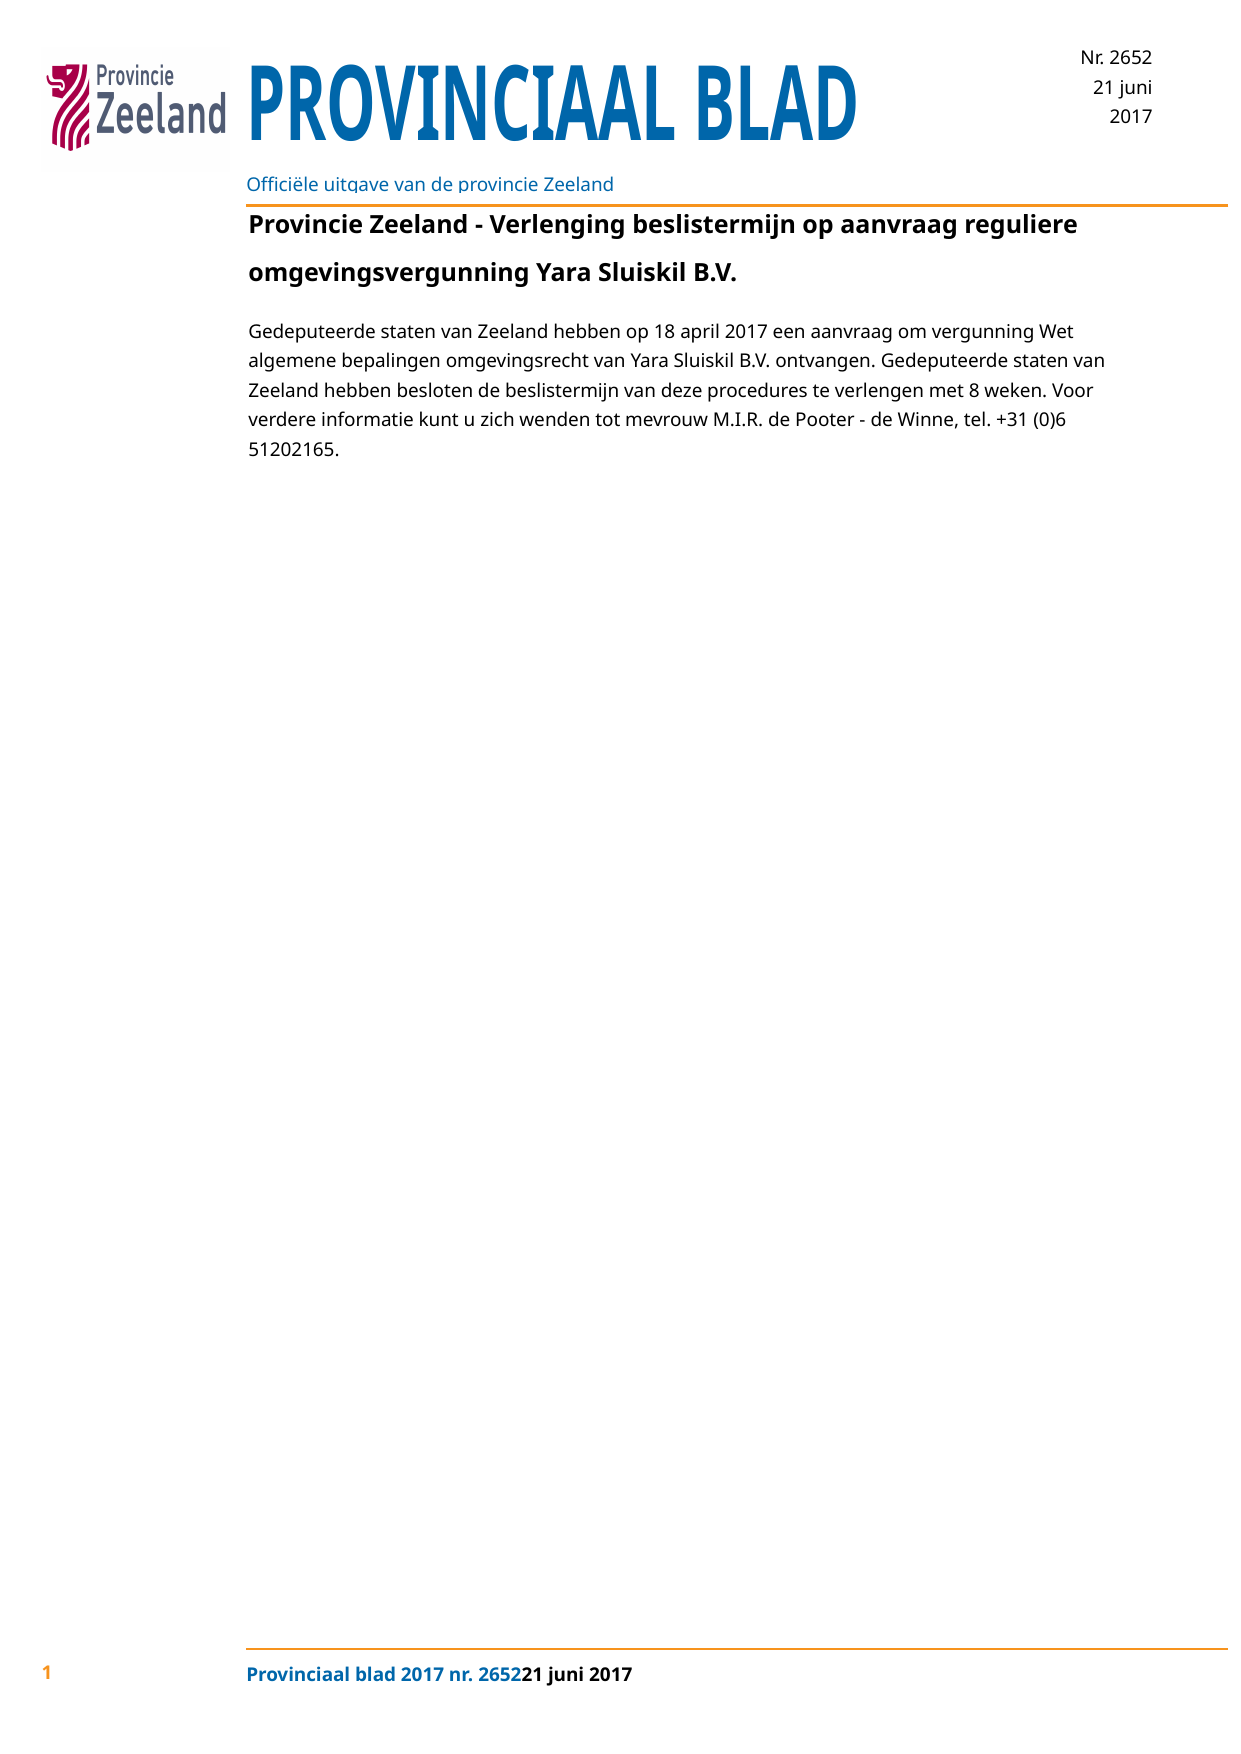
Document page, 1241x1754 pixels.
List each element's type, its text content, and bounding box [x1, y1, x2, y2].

picture [41, 47, 231, 172]
text Gedeputeerde staten van Zeeland hebben op 18 april 2017 een aanvraag om vergunning Wet algemene bepalingen omgevingsrecht van Yara Sluiskil B.V. ontvangen. Gedeputeerde staten van Zeeland hebben besloten de beslistermijn van deze procedures te verlengen met 8 weken. Voor verdere informatie kunt u zich wenden tot mevrouw M.I.R. de Pooter - de Winne, tel. +31 (0)6 51202165. [248, 318, 1152, 462]
text Provincie Zeeland - Verlenging beslistermijn op aanvraag reguliere omgevingsvergunning Yara Sluiskil B.V. [248, 207, 1152, 288]
